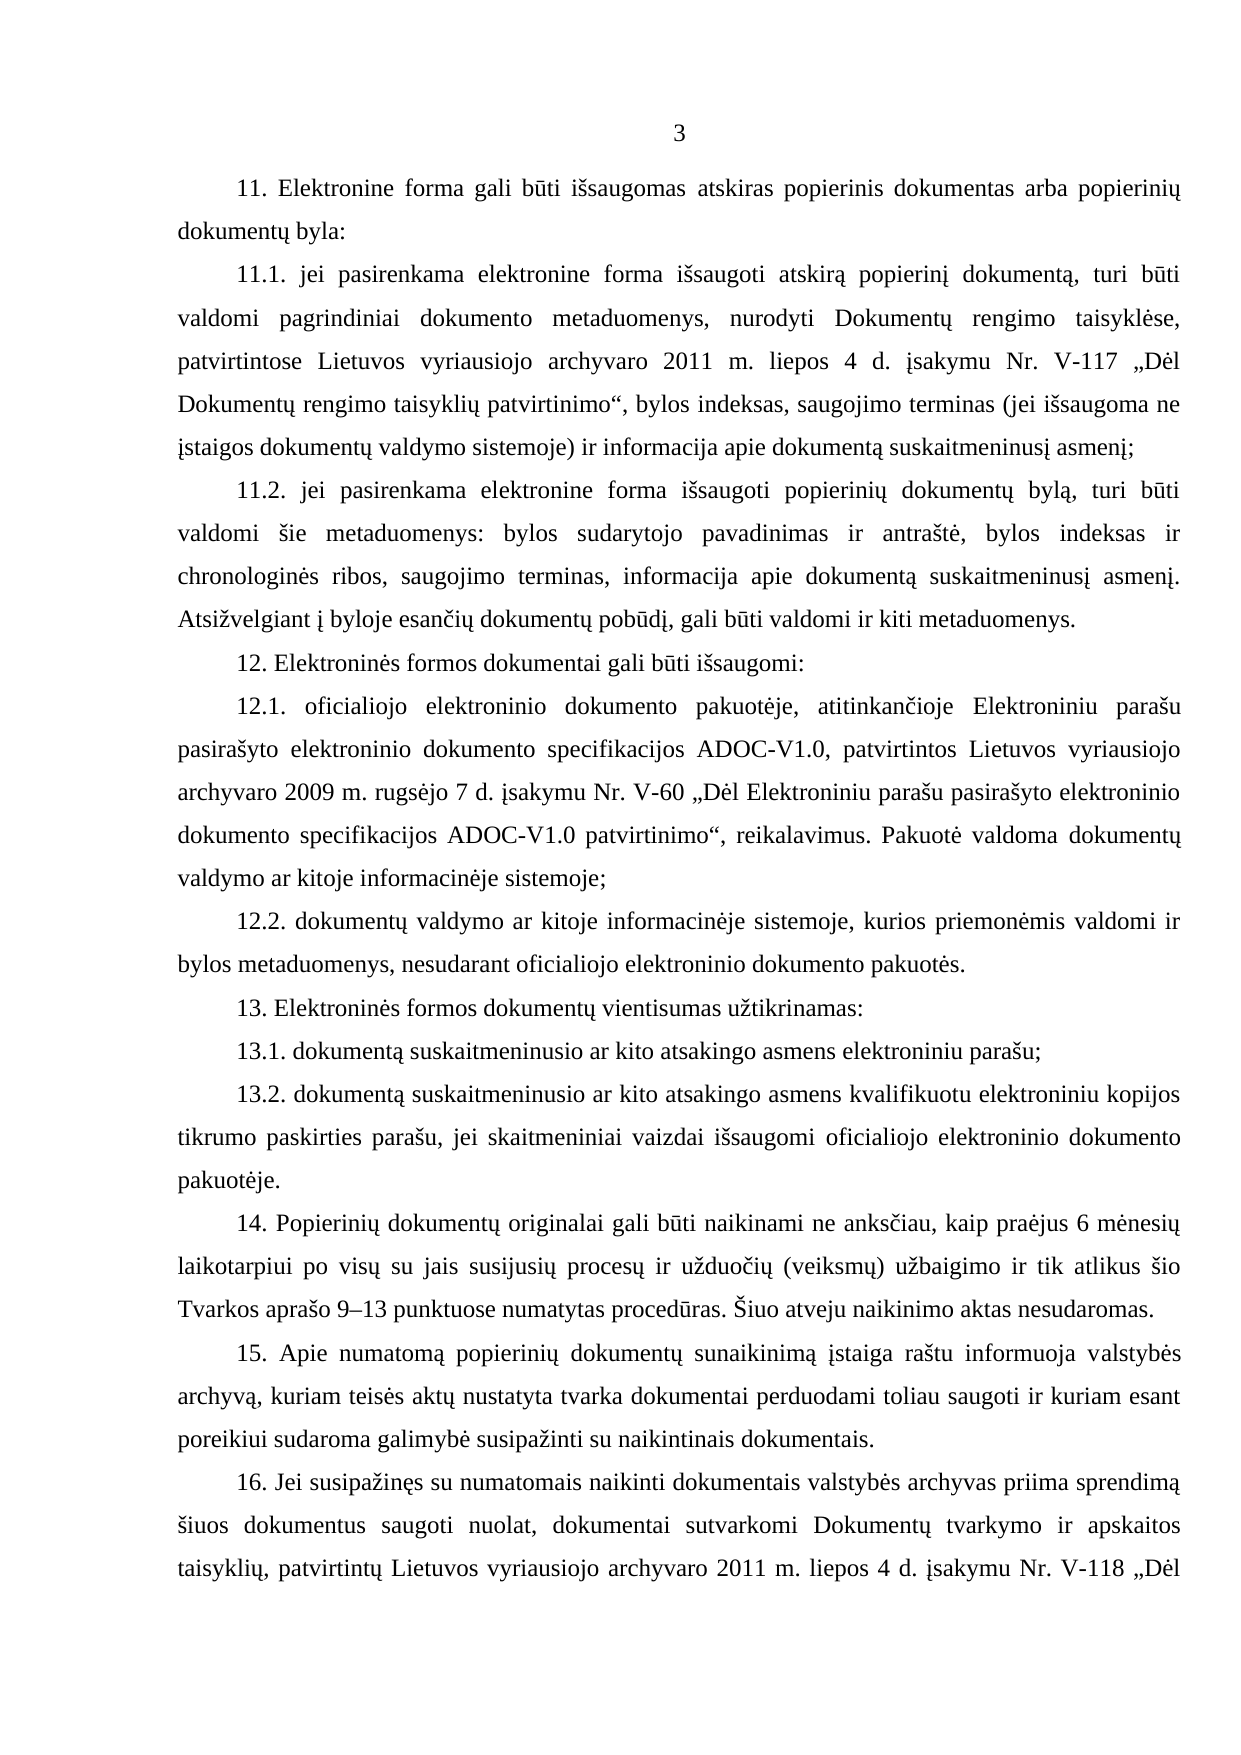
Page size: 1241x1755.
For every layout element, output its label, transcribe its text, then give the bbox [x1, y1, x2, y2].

text 11.1. jei pasirenkama elektronine forma išsaugoti atskirą popierinį dokumentą, turi būti valdomi pagrindiniai dokumento metaduomenys, nurodyti Dokumentų rengimo taisyklėse, patvirtintose Lietuvos vyriausiojo archyvaro 2011 m. liepos 4 d. įsakymu Nr. V-117 „Dėl Dokumentų rengimo taisyklių patvirtinimo“, bylos indeksas, saugojimo terminas (jei išsaugoma ne įstaigos dokumentų valdymo sistemoje) ir informacija apie dokumentą suskaitmeninusį asmenį; [177, 259, 1181, 461]
text 13. Elektroninės formos dokumentų vientisumas užtikrinamas: [177, 993, 1181, 1021]
text 13.2. dokumentą suskaitmeninusio ar kito atsakingo asmens kvalifikuotu elektroniniu kopijos tikrumo paskirties parašu, jei skaitmeniniai vaizdai išsaugomi oficialiojo elektroninio dokumento pakuotėje. [177, 1079, 1181, 1194]
text 16. Jei susipažinęs su numatomais naikinti dokumentais valstybės archyvas priima sprendimą šiuos dokumentus saugoti nuolat, dokumentai sutvarkomi Dokumentų tvarkymo ir apskaitos taisyklių, patvirtintų Lietuvos vyriausiojo archyvaro 2011 m. liepos 4 d. įsakymu Nr. V-118 „Dėl [177, 1467, 1181, 1582]
text 11.2. jei pasirenkama elektronine forma išsaugoti popierinių dokumentų bylą, turi būti valdomi šie metaduomenys: bylos sudarytojo pavadinimas ir antraštė, bylos indeksas ir chronologinės ribos, saugojimo terminas, informacija apie dokumentą suskaitmeninusį asmenį. Atsižvelgiant į byloje esančių dokumentų pobūdį, gali būti valdomi ir kiti metaduomenys. [177, 475, 1181, 633]
text 14. Popierinių dokumentų originalai gali būti naikinami ne anksčiau, kaip praėjus 6 mėnesių laikotarpiui po visų su jais susijusių procesų ir užduočių (veiksmų) užbaigimo ir tik atlikus šio Tvarkos aprašo 9–13 punktuose numatytas procedūras. Šiuo atveju naikinimo aktas nesudaromas. [177, 1208, 1181, 1323]
text 12.2. dokumentų valdymo ar kitoje informacinėje sistemoje, kurios priemonėmis valdomi ir bylos metaduomenys, nesudarant oficialiojo elektroninio dokumento pakuotės. [177, 906, 1181, 978]
text 13.1. dokumentą suskaitmeninusio ar kito atsakingo asmens elektroniniu parašu; [177, 1036, 1181, 1064]
text 15. Apie numatomą popierinių dokumentų sunaikinimą įstaiga raštu informuoja valstybės archyvą, kuriam teisės aktų nustatyta tvarka dokumentai perduodami toliau saugoti ir kuriam esant poreikiui sudaroma galimybė susipažinti su naikintinais dokumentais. [177, 1338, 1181, 1453]
text 11. Elektronine forma gali būti išsaugomas atskiras popierinis dokumentas arba popierinių dokumentų byla: [177, 173, 1181, 245]
text 12.1. oficialiojo elektroninio dokumento pakuotėje, atitinkančioje Elektroniniu parašu pasirašyto elektroninio dokumento specifikacijos ADOC-V1.0, patvirtintos Lietuvos vyriausiojo archyvaro 2009 m. rugsėjo 7 d. įsakymu Nr. V-60 „Dėl Elektroniniu parašu pasirašyto elektroninio dokumento specifikacijos ADOC-V1.0 patvirtinimo“, reikalavimus. Pakuotė valdoma dokumentų valdymo ar kitoje informacinėje sistemoje; [177, 691, 1181, 892]
text 12. Elektroninės formos dokumentai gali būti išsaugomi: [177, 648, 1181, 676]
